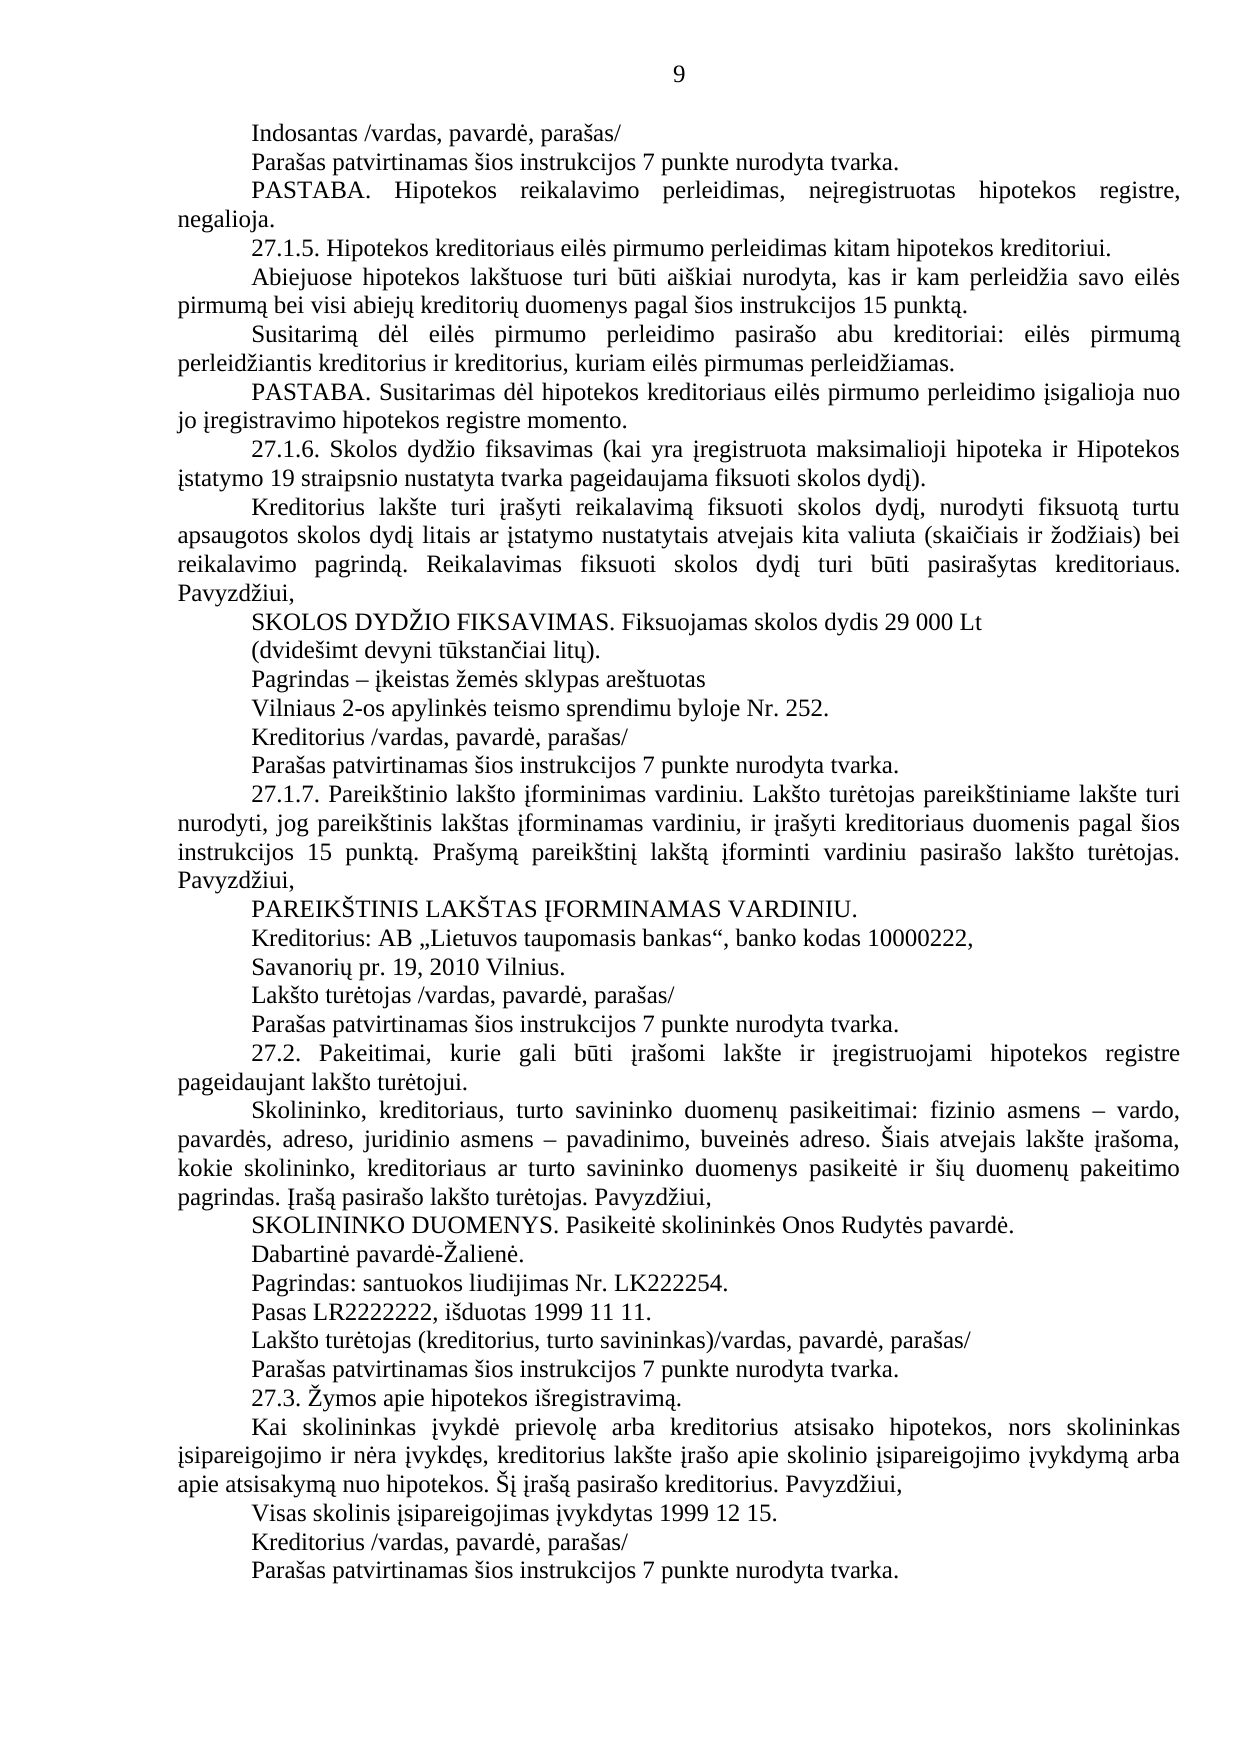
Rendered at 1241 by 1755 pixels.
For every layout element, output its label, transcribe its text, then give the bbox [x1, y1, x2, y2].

text Pasas LR2222222, išduotas 1999 11 11. [177, 1297, 1181, 1326]
text Dabartinė pavardė-Žalienė. [177, 1239, 1181, 1268]
text Parašas patvirtinamas šios instrukcijos 7 punkte nurodyta tvarka. [177, 751, 1181, 779]
text Parašas patvirtinamas šios instrukcijos 7 punkte nurodyta tvarka. [177, 147, 1181, 176]
text Vilniaus 2-os apylinkės teismo sprendimu byloje Nr. 252. [177, 693, 1181, 722]
text 27.1.6. Skolos dydžio fiksavimas (kai yra įregistruota maksimalioji hipoteka ir Hipotekos įstatymo 19 straipsnio nustatyta tvarka pageidaujama fiksuoti skolos dydį). [177, 434, 1181, 492]
text PASTABA. Susitarimas dėl hipotekos kreditoriaus eilės pirmumo perleidimo įsigalioja nuo jo įregistravimo hipotekos registre momento. [177, 377, 1181, 434]
text Parašas patvirtinamas šios instrukcijos 7 punkte nurodyta tvarka. [177, 1556, 1181, 1584]
text Savanorių pr. 19, 2010 Vilnius. [177, 952, 1181, 981]
text Visas skolinis įsipareigojimas įvykdytas 1999 12 15. [177, 1498, 1181, 1527]
text Indosantas /vardas, pavardė, parašas/ [177, 118, 1181, 147]
text Pagrindas: santuokos liudijimas Nr. LK222254. [177, 1268, 1181, 1297]
text Lakšto turėtojas /vardas, pavardė, parašas/ [177, 981, 1181, 1009]
text PAREIKŠTINIS LAKŠTAS ĮFORMINAMAS VARDINIU. [177, 894, 1181, 923]
text Lakšto turėtojas (kreditorius, turto savininkas)/vardas, pavardė, parašas/ [177, 1326, 1181, 1354]
text SKOLOS DYDŽIO FIKSAVIMAS. Fiksuojamas skolos dydis 29 000 Lt [177, 607, 1181, 636]
text Kreditorius /vardas, pavardė, parašas/ [177, 1527, 1181, 1556]
text Kai skolininkas įvykdė prievolę arba kreditorius atsisako hipotekos, nors skolininkas įsipareigojimo ir nėra įvykdęs, kreditorius lakšte įrašo apie skolinio įsipareigojimo įvykdymą arba apie atsisakymą nuo hipotekos. Šį įrašą pasirašo kreditorius. Pavyzdžiui, [177, 1412, 1181, 1498]
text Kreditorius lakšte turi įrašyti reikalavimą fiksuoti skolos dydį, nurodyti fiksuotą turtu apsaugotos skolos dydį litais ar įstatymo nustatytais atvejais kita valiuta (skaičiais ir žodžiais) bei reikalavimo pagrindą. Reikalavimas fiksuoti skolos dydį turi būti pasirašytas kreditoriaus. Pavyzdžiui, [177, 492, 1181, 607]
text PASTABA. Hipotekos reikalavimo perleidimas, neįregistruotas hipotekos registre, negalioja. [177, 176, 1181, 233]
text 27.1.7. Pareikštinio lakšto įforminimas vardiniu. Lakšto turėtojas pareikštiniame lakšte turi nurodyti, jog pareikštinis lakštas įforminamas vardiniu, ir įrašyti kreditoriaus duomenis pagal šios instrukcijos 15 punktą. Prašymą pareikštinį lakštą įforminti vardiniu pasirašo lakšto turėtojas. Pavyzdžiui, [177, 779, 1181, 894]
text SKOLININKO DUOMENYS. Pasikeitė skolininkės Onos Rudytės pavardė. [177, 1211, 1181, 1239]
text Parašas patvirtinamas šios instrukcijos 7 punkte nurodyta tvarka. [177, 1354, 1181, 1383]
text Skolininko, kreditoriaus, turto savininko duomenų pasikeitimai: fizinio asmens – vardo, pavardės, adreso, juridinio asmens – pavadinimo, buveinės adreso. Šiais atvejais lakšte įrašoma, kokie skolininko, kreditoriaus ar turto savininko duomenys pasikeitė ir šių duomenų pakeitimo pagrindas. Įrašą pasirašo lakšto turėtojas. Pavyzdžiui, [177, 1096, 1181, 1211]
text 27.1.5. Hipotekos kreditoriaus eilės pirmumo perleidimas kitam hipotekos kreditoriui. [177, 233, 1181, 262]
text (dvidešimt devyni tūkstančiai litų). [177, 636, 1181, 664]
text 27.3. Žymos apie hipotekos išregistravimą. [177, 1383, 1181, 1412]
text Parašas patvirtinamas šios instrukcijos 7 punkte nurodyta tvarka. [177, 1009, 1181, 1038]
text Abiejuose hipotekos lakštuose turi būti aiškiai nurodyta, kas ir kam perleidžia savo eilės pirmumą bei visi abiejų kreditorių duomenys pagal šios instrukcijos 15 punktą. [177, 262, 1181, 319]
text Kreditorius /vardas, pavardė, parašas/ [177, 722, 1181, 751]
text 27.2. Pakeitimai, kurie gali būti įrašomi lakšte ir įregistruojami hipotekos registre pageidaujant lakšto turėtojui. [177, 1038, 1181, 1096]
text Susitarimą dėl eilės pirmumo perleidimo pasirašo abu kreditoriai: eilės pirmumą perleidžiantis kreditorius ir kreditorius, kuriam eilės pirmumas perleidžiamas. [177, 319, 1181, 377]
text Kreditorius: AB „Lietuvos taupomasis bankas“, banko kodas 10000222, [177, 923, 1181, 952]
text Pagrindas – įkeistas žemės sklypas areštuotas [177, 664, 1181, 693]
